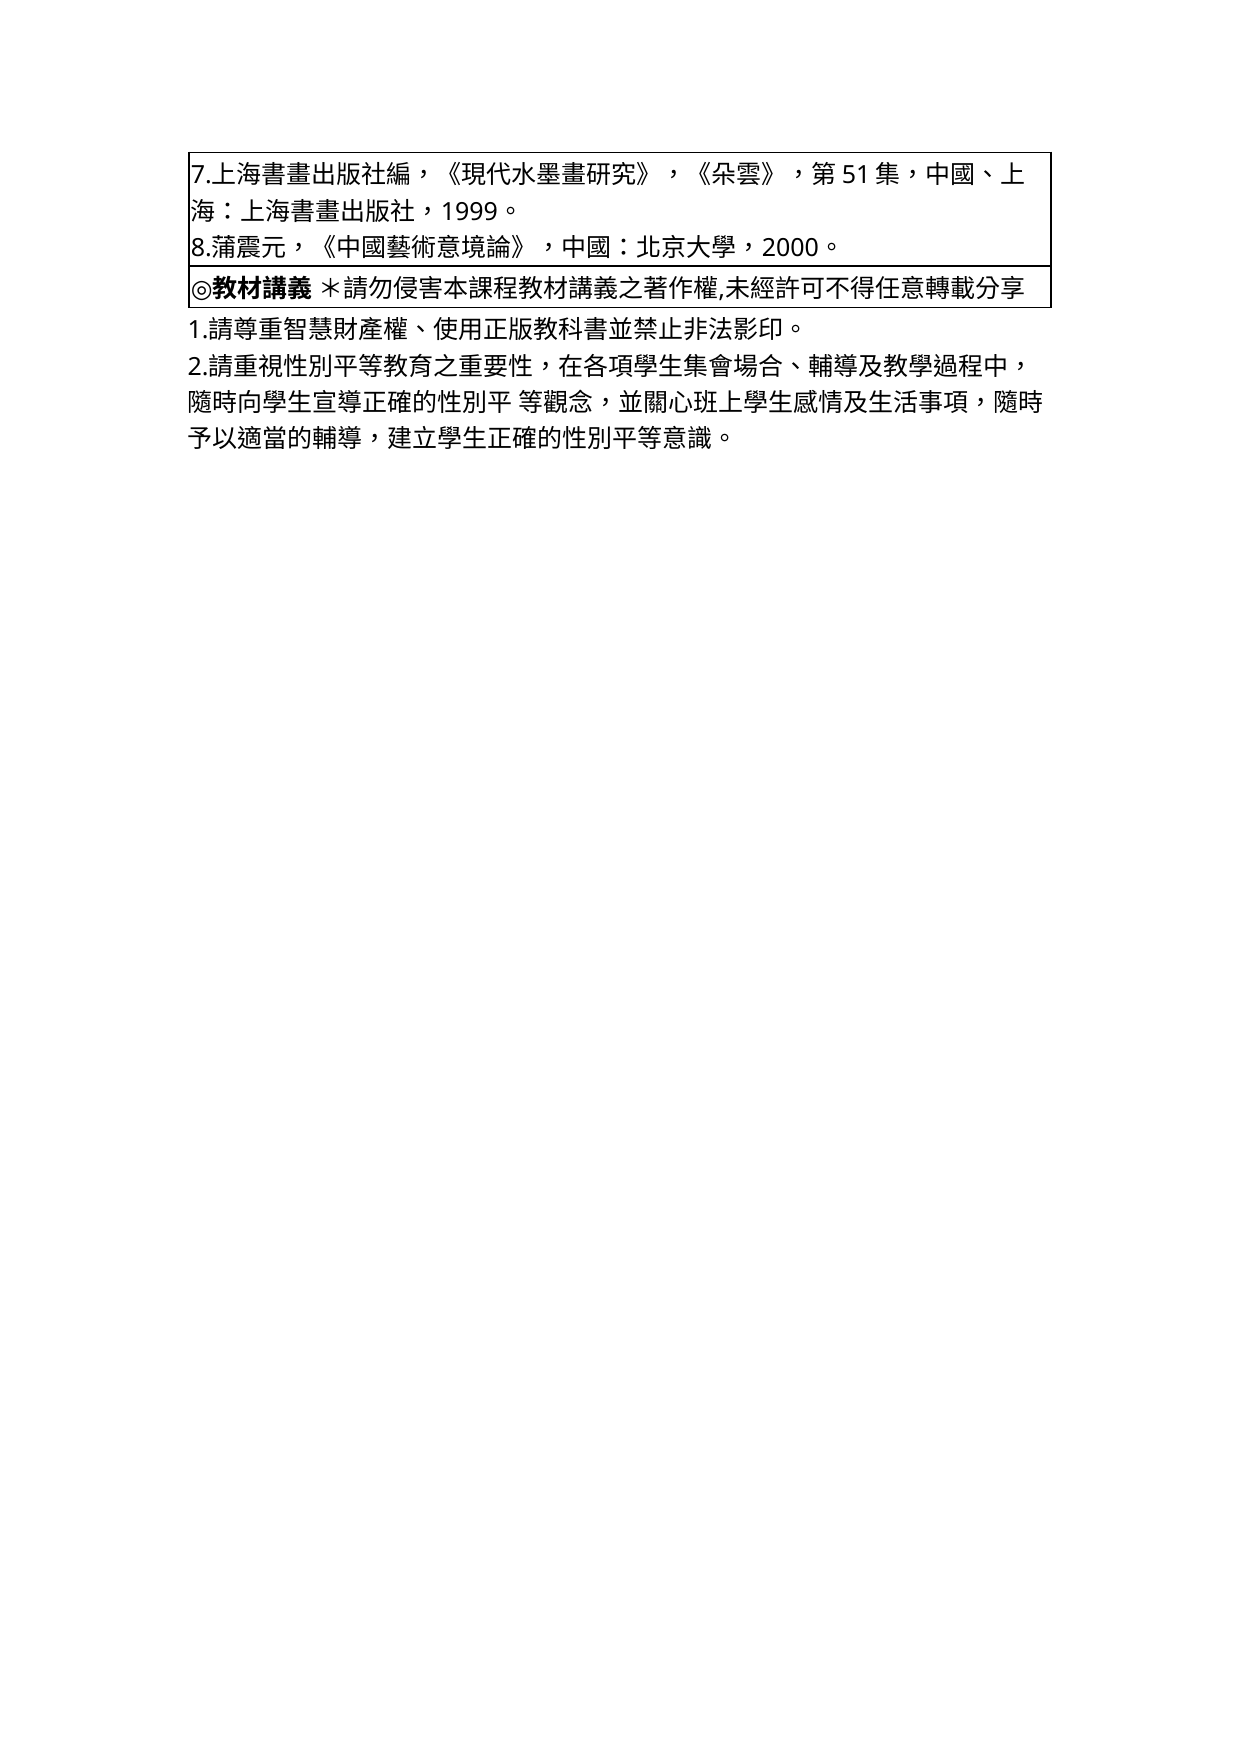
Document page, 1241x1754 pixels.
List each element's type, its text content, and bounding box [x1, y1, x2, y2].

table_cell 7.上海書畫出版社編，《現代水墨畫研究》，《朵雲》，第51集，中國、上海：上海書畫出版社，1999。 8.蒲震元，《中國藝術意境論》，中國：北京大學，2000。 [190, 153, 1050, 265]
text 1.請尊重智慧財產權、使用正版教科書並禁止非法影印。 2.請重視性別平等教育之重要性，在各項學生集會場合、輔導及教學過程中，隨時向學生宣導正確的性別平 等觀念，並關心班上學生感情及生活事項，隨時予以適當的輔導，建立學生正確的性別平等意識。 [187, 310, 1053, 455]
table_cell ◎教材講義 ＊請勿侵害本課程教材講義之著作權,未經許可不得任意轉載分享 [190, 267, 1050, 306]
